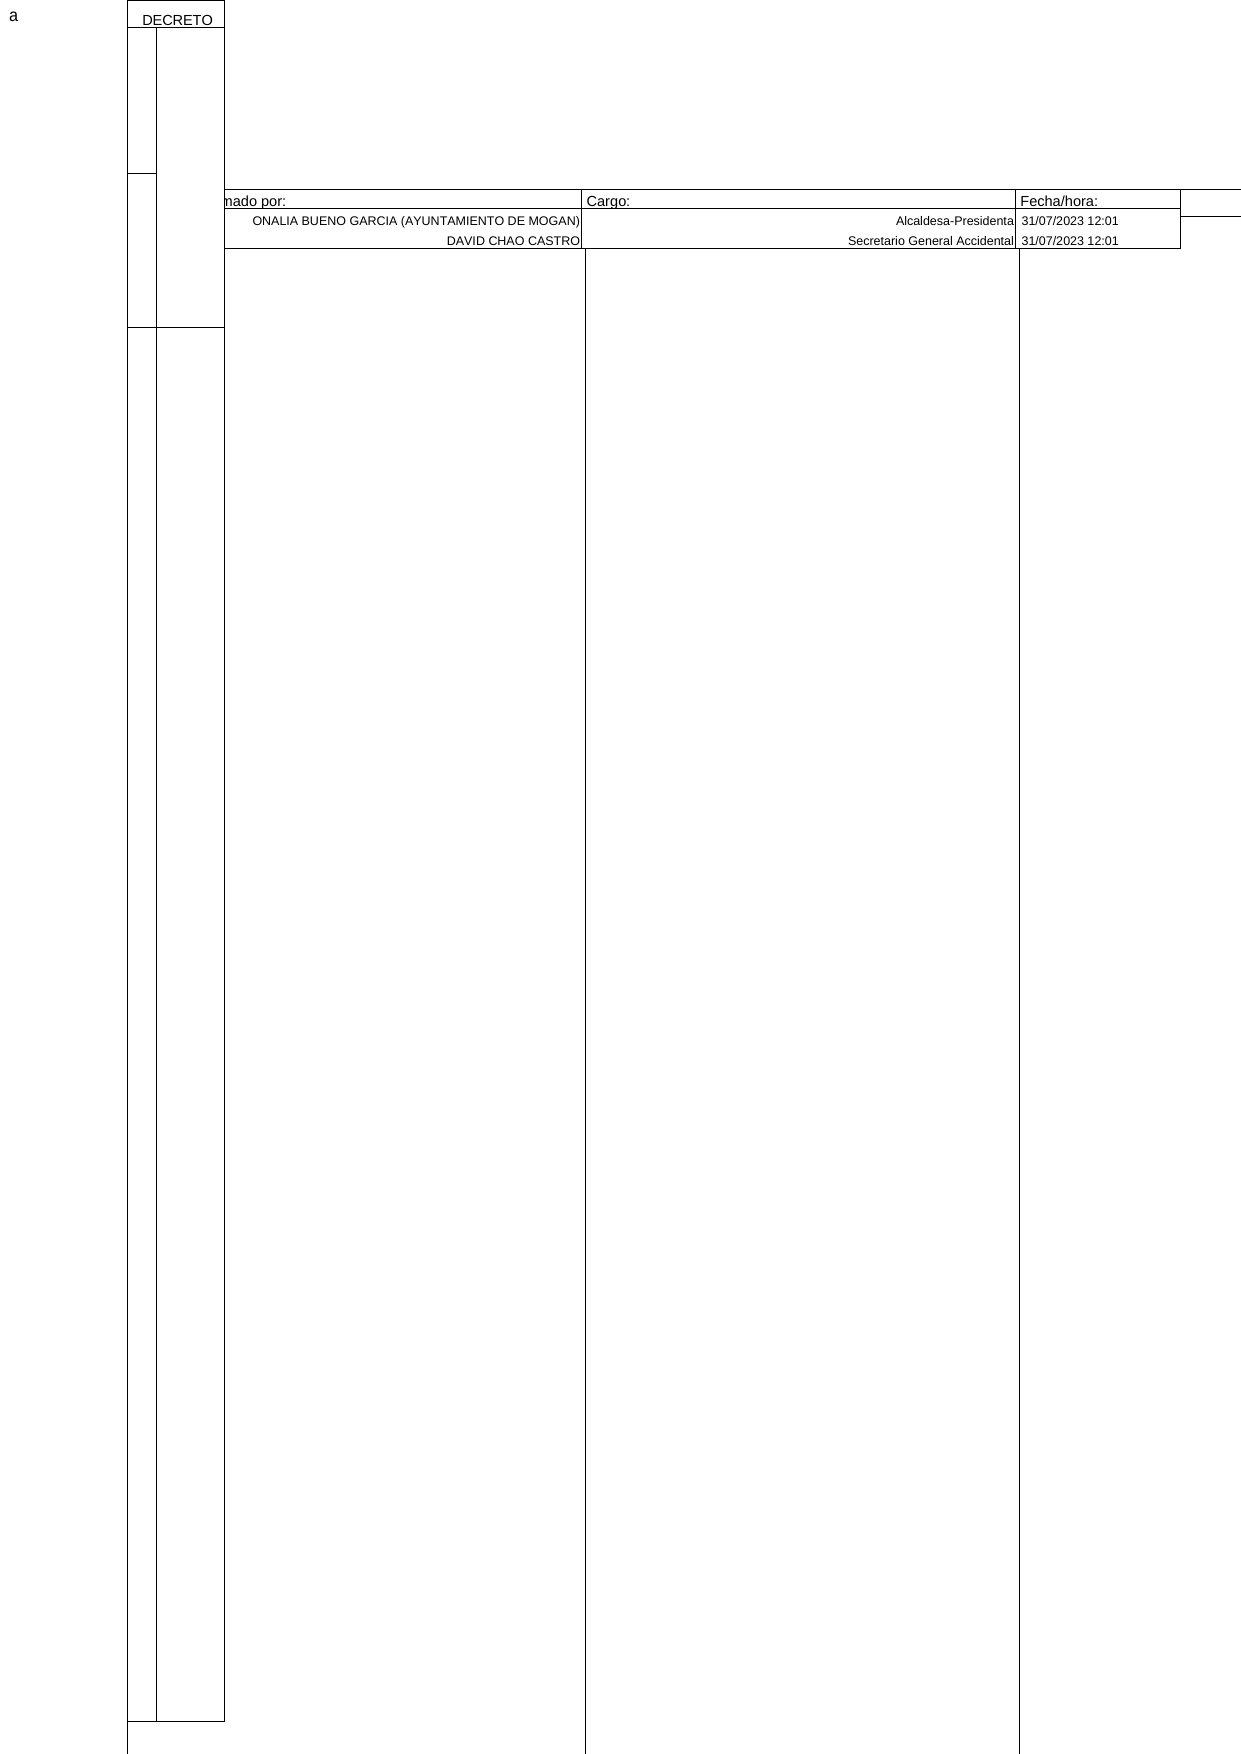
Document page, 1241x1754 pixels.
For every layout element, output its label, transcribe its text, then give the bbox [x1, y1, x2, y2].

table_cell [128, 28, 156, 173]
table_cell [128, 328, 156, 1721]
table_header Cargo: [582, 190, 1015, 208]
table_cell [157, 28, 224, 327]
table_cell Alcaldesa-Presidenta Secretario General Accidental [582, 209, 1015, 247]
table_cell [157, 328, 224, 1721]
text a [8, 4, 127, 25]
table_cell ONALIA BUENO GARCIA (AYUNTAMIENTO DE MOGAN) DAVID CHAO CASTRO [225, 209, 581, 247]
table_cell [128, 174, 156, 327]
table_header Fecha/hora: [1016, 190, 1180, 208]
table_header Documento firmado por: [225, 190, 581, 208]
table_cell 31/07/2023 12:01 31/07/2023 12:01 [1016, 209, 1180, 247]
table_header DECRETO [128, 1, 224, 27]
